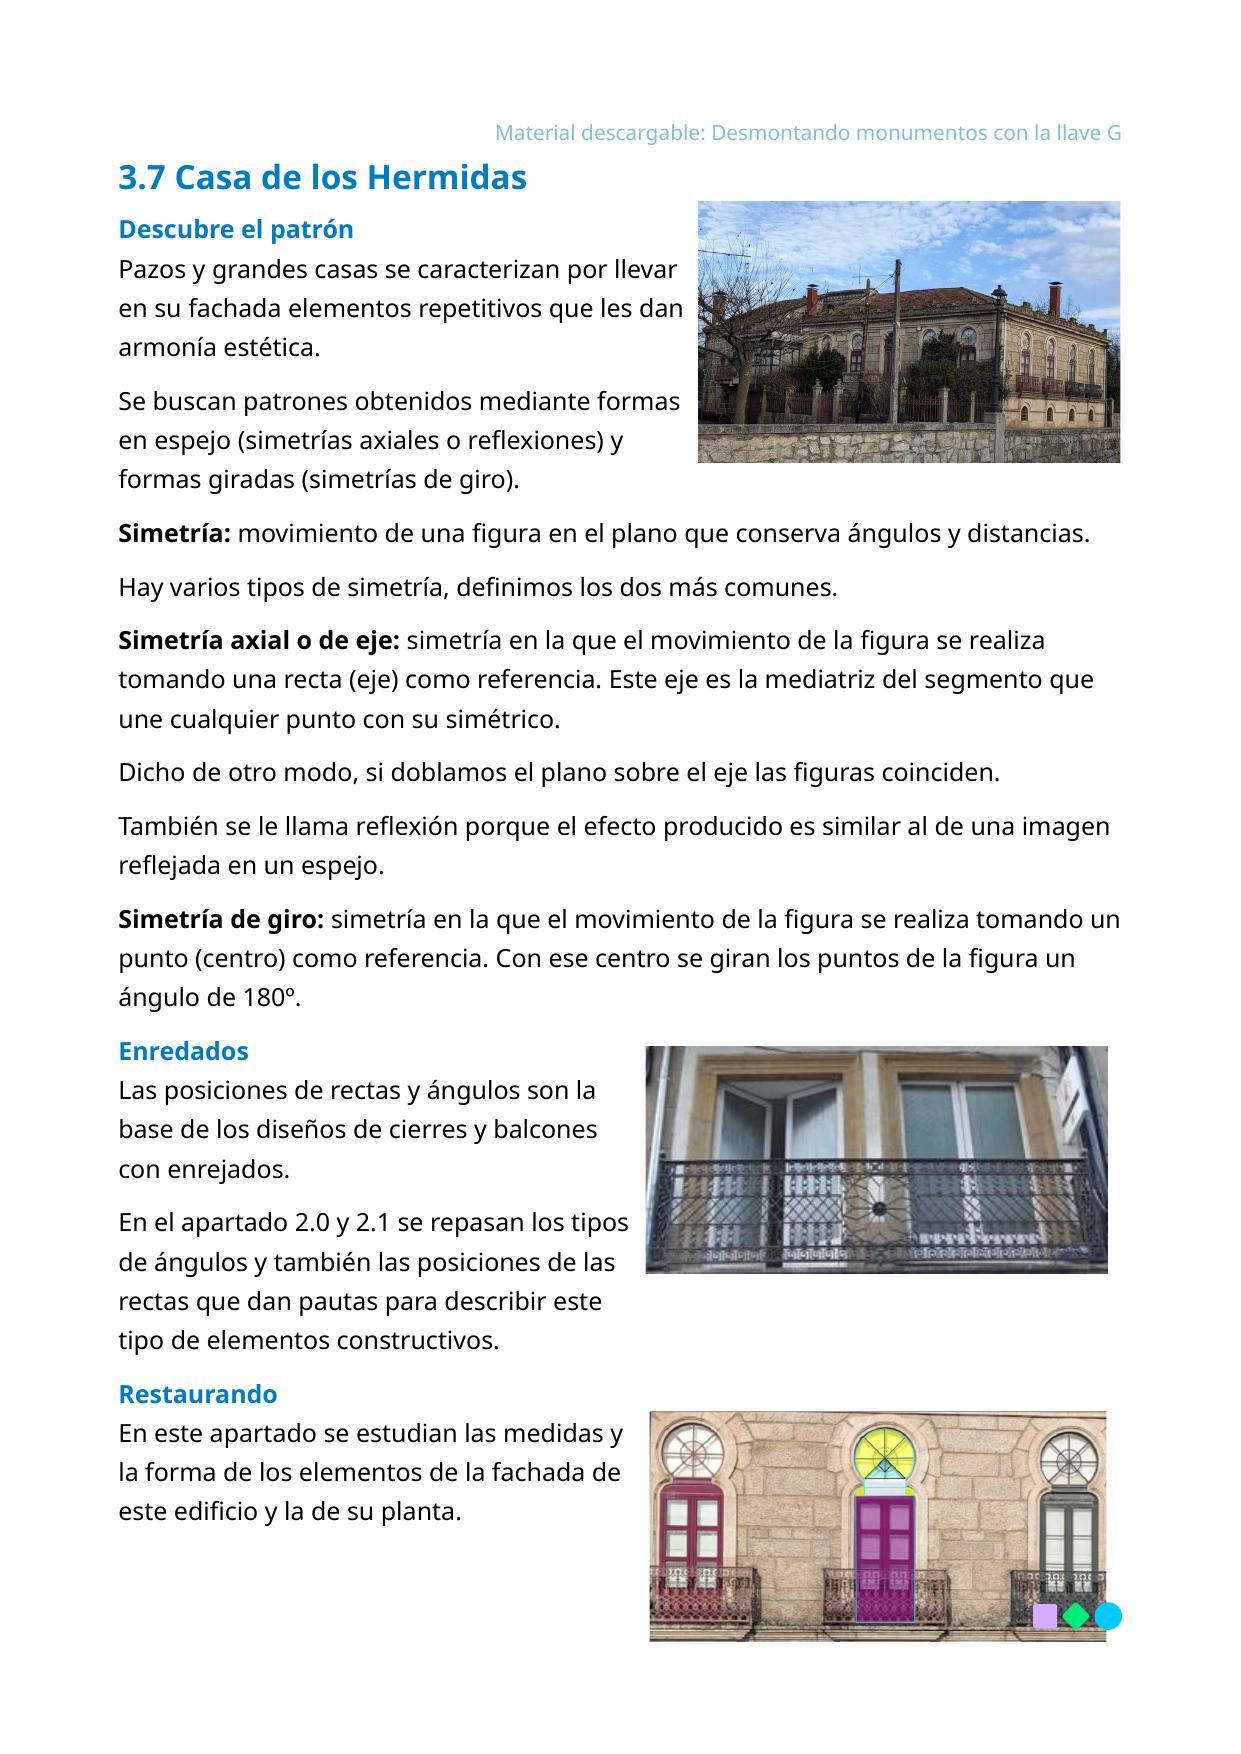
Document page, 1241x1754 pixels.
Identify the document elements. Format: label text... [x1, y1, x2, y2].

text Simetría de giro: simetría en la que el movimiento de la figura se realiza tomando un punto (centro) como referencia. Con ese centro se giran los puntos de la figura un ángulo de 180º. [118, 902, 1122, 1014]
text Simetría axial o de eje: simetría en la que el movimiento de la figura se realiza tomando una recta (eje) como referencia. Este eje es la mediatriz del segmento que une cualquier punto con su simétrico. [118, 623, 1122, 735]
picture [698, 201, 1121, 463]
text Dicho de otro modo, si doblamos el plano sobre el eje las figuras coinciden. [118, 755, 1122, 789]
text En el apartado 2.0 y 2.1 se repasan los tipos de ángulos y también las posiciones de las rectas que dan pautas para describir este tipo de elementos constructivos. [118, 1205, 1122, 1357]
text Simetría: movimiento de una figura en el plano que conserva ángulos y distancias. [118, 516, 1122, 549]
subtitle Restaurando [118, 1376, 1122, 1410]
text Las posiciones de rectas y ángulos son la base de los diseños de cierres y balcones con enrejados. [118, 1073, 645, 1185]
text Pazos y grandes casas se caracterizan por llevar en su fachada elementos repetitivos que les dan armonía estética. [118, 251, 698, 364]
subtitle 3.7 Casa de los Hermidas [118, 153, 1122, 199]
subtitle Enredados [118, 1034, 1122, 1068]
text Hay varios tipos de simetría, definimos los dos más comunes. [118, 569, 1122, 603]
text Se buscan patrones obtenidos mediante formas en espejo (simetrías axiales o reflexiones) y formas giradas (simetrías de giro). [118, 383, 1122, 496]
text En este apartado se estudian las medidas y la forma de los elementos de la fachada de este edificio y la de su planta. [118, 1416, 649, 1528]
picture [645, 1046, 1108, 1274]
picture [649, 1411, 1107, 1642]
subtitle Descubre el patrón [118, 212, 698, 246]
text También se le llama reflexión porque el efecto producido es similar al de una imagen reflejada en un espejo. [118, 809, 1122, 882]
